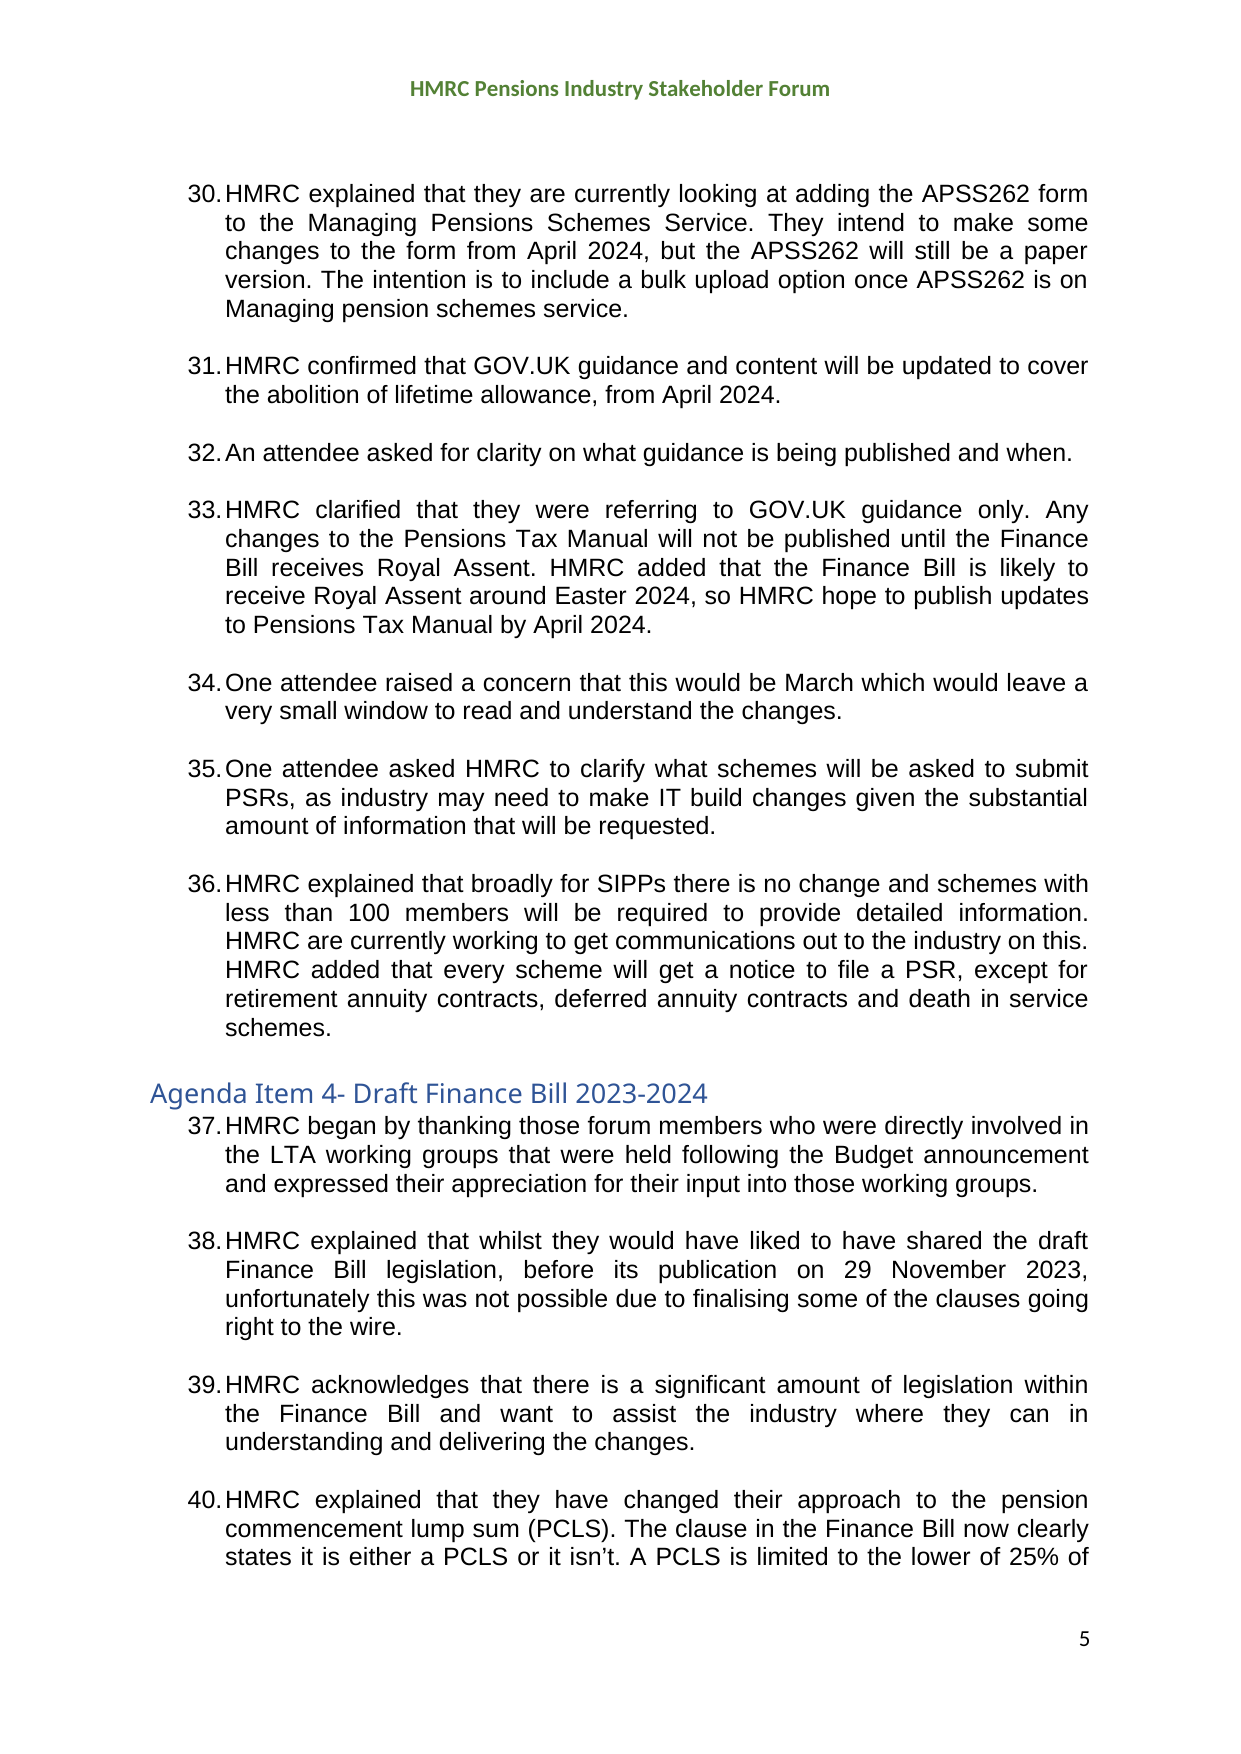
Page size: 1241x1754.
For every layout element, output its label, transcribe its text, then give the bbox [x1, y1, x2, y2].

list One attendee raised a concern that this would be March which would leave a very small window to read and understand the changes. [187, 667, 1090, 725]
list HMRC explained that broadly for SIPPs there is no change and schemes with less than 100 members will be required to provide detailed information. HMRC are currently working to get communications out to the industry on this. HMRC added that every scheme will get a notice to file a PSR, except for retirement annuity contracts, deferred annuity contracts and death in service schemes. [187, 869, 1090, 1041]
list An attendee asked for clarity on what guidance is being published and when. [187, 437, 1090, 466]
list HMRC began by thanking those forum members who were directly involved in the LTA working groups that were held following the Budget announcement and expressed their appreciation for their input into those working groups. [187, 1111, 1090, 1197]
list HMRC clarified that they were referring to GOV.UK guidance only. Any changes to the Pensions Tax Manual will not be published until the Finance Bill receives Royal Assent. HMRC added that the Finance Bill is likely to receive Royal Assent around Easter 2024, so HMRC hope to publish updates to Pensions Tax Manual by April 2024. [187, 495, 1090, 639]
list HMRC explained that they have changed their approach to the pension commencement lump sum (PCLS). The clause in the Finance Bill now clearly states it is either a PCLS or it isn’t. A PCLS is limited to the lower of 25% of [187, 1485, 1090, 1571]
list HMRC confirmed that GOV.UK guidance and content will be updated to cover the abolition of lifetime allowance, from April 2024. [187, 351, 1090, 409]
subtitle Agenda Item 4- Draft Finance Bill 2023-2024 [150, 1074, 1090, 1111]
list HMRC explained that whilst they would have liked to have shared the draft Finance Bill legislation, before its publication on 29 November 2023, unfortunately this was not possible due to finalising some of the clauses going right to the wire. [187, 1226, 1090, 1341]
list HMRC explained that they are currently looking at adding the APSS262 form to the Managing Pensions Schemes Service. They intend to make some changes to the form from April 2024, but the APSS262 will still be a paper version. The intention is to include a bulk upload option once APSS262 is on Managing pension schemes service. [187, 179, 1090, 322]
list HMRC acknowledges that there is a significant amount of legislation within the Finance Bill and want to assist the industry where they can in understanding and delivering the changes. [187, 1370, 1090, 1456]
list One attendee asked HMRC to clarify what schemes will be asked to submit PSRs, as industry may need to make IT build changes given the substantial amount of information that will be requested. [187, 754, 1090, 840]
